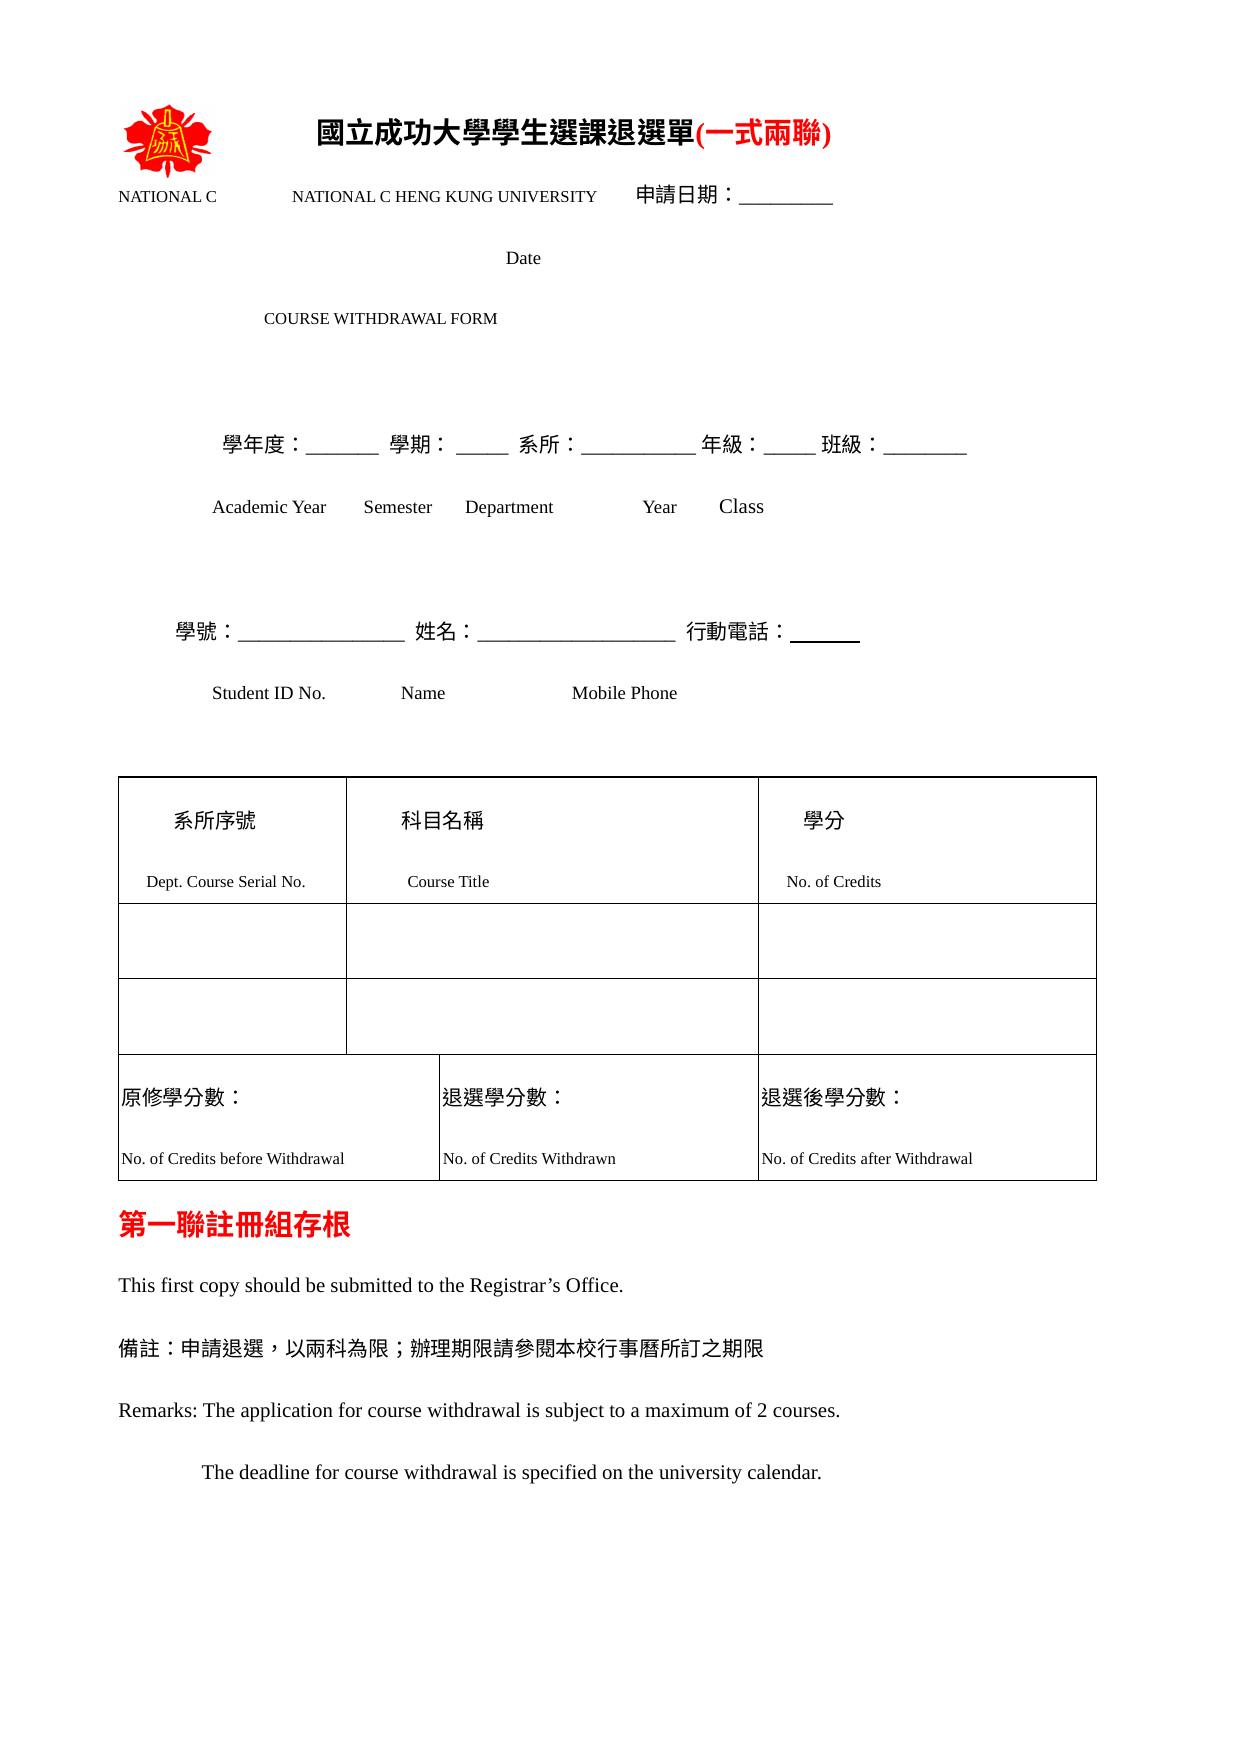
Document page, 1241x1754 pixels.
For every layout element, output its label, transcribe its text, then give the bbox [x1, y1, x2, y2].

text Academic Year Semester Department Year Class [118, 464, 1122, 526]
text Student ID No. Name Mobile Phone [118, 651, 1122, 714]
table_cell 原修學分數： No. of Credits before Withdrawal [119, 1055, 439, 1179]
table_cell [347, 904, 758, 978]
table_cell [347, 979, 758, 1053]
table_cell [119, 979, 346, 1053]
text COURSE WITHDRAWAL FORM [118, 276, 1122, 339]
text NATIONAL C NATIONAL C HENG KUNG UNIVERSITY 申請日期：_________ [118, 151, 1122, 214]
table_cell 退選後學分數： No. of Credits after Withdrawal [759, 1055, 1096, 1179]
table_header 科目名稱 Course Title [347, 778, 758, 902]
text The deadline for course withdrawal is specified on the university calendar. [118, 1431, 1122, 1493]
text 學年度：_______ 學期： _____ 系所：___________ 年級：_____ 班級：________ [118, 401, 1122, 464]
table_cell [759, 904, 1096, 978]
table_cell [759, 979, 1096, 1053]
table_cell [119, 904, 346, 978]
text This first copy should be submitted to the Registrar’s Office. [118, 1243, 1122, 1306]
table_cell 退選學分數： No. of Credits Withdrawn [440, 1055, 758, 1179]
text 學號：________________ 姓名：___________________ 行動電話： [118, 589, 1122, 651]
text 第一聯註冊組存根 [118, 1181, 1122, 1243]
table_header 系所序號 Dept. Course Serial No. [119, 778, 346, 902]
text 備註：申請退選，以兩科為限；辦理期限請參閱本校行事曆所訂之期限 [118, 1306, 1122, 1368]
table_header 學分 No. of Credits [759, 778, 1096, 902]
text Remarks: The application for course withdrawal is subject to a maximum of 2 courses. [118, 1368, 1122, 1431]
text Date [118, 214, 1122, 276]
text 國立成功大學學生選課退選單(一式兩聯) [99, 89, 1122, 179]
